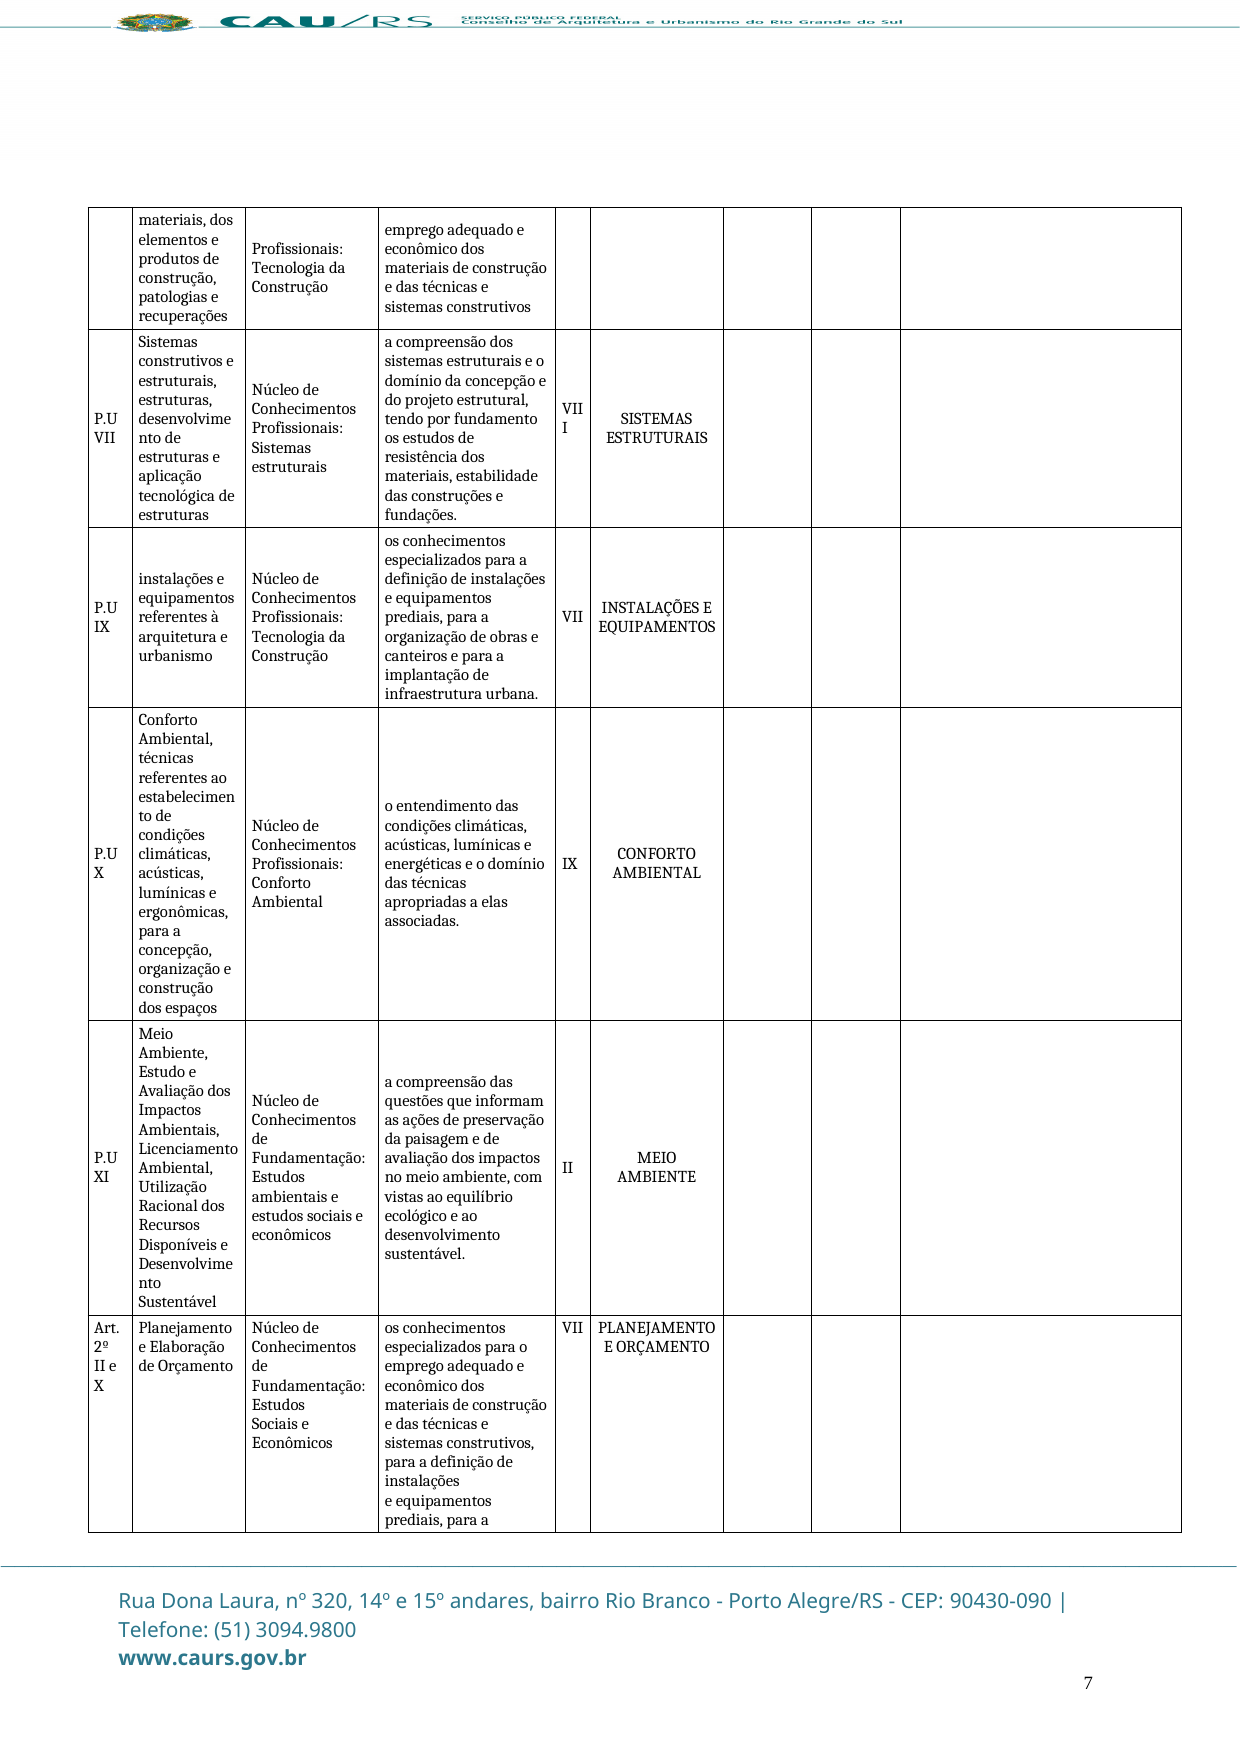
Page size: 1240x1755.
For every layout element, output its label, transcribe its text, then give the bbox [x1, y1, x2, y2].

table_cell CONFORTO AMBIENTAL [591, 708, 723, 1020]
table_cell [724, 330, 811, 527]
table_cell [724, 1021, 811, 1314]
table_cell Planejamento e Elaboração de Orçamento [133, 1316, 245, 1532]
table_cell o entendimento das condições climáticas, acústicas, lumínicas e energéticas e o domínio das técnicas apropriadas a elas associadas. [379, 708, 555, 1020]
table_cell Meio Ambiente, Estudo e Avaliação dos Impactos Ambientais, Licenciamento Ambiental, Utilização Racional dos Recursos Disponíveis e Desenvolvimento Sustentável [133, 1021, 245, 1314]
table_cell [556, 208, 590, 329]
table_cell PLANEJAMENTO E ORÇAMENTO [591, 1316, 723, 1532]
table_cell Núcleo de Conhecimentos Profissionais: Tecnologia da Construção [246, 528, 378, 707]
table_cell Núcleo de Conhecimentos Profissionais: Sistemas estruturais [246, 330, 378, 527]
table_cell a compreensão dos sistemas estruturais e o domínio da concepção e do projeto estrutural, tendo por fundamento os estudos de resistência dos materiais, estabilidade das construções e fundações. [379, 330, 555, 527]
table_cell [812, 1316, 900, 1532]
table_cell [724, 708, 811, 1020]
table_cell [89, 208, 132, 329]
table_cell a compreensão das questões que informam as ações de preservação da paisagem e de avaliação dos impactos no meio ambiente, com vistas ao equilíbrio ecológico e ao desenvolvimento sustentável. [379, 1021, 555, 1314]
table_cell P.U IX [89, 528, 132, 707]
table_cell [724, 1316, 811, 1532]
table_cell VIII [556, 330, 590, 527]
table_cell P.U VII [89, 330, 132, 527]
table_cell INSTALAÇÕES E EQUIPAMENTOS [591, 528, 723, 707]
table_cell instalações e equipamentos referentes à arquitetura e urbanismo [133, 528, 245, 707]
table_cell os conhecimentos especializados para o emprego adequado e econômico dos materiais de construção e das técnicas e sistemas construtivos, para a definição de instalações e equipamentos prediais, para a [379, 1316, 555, 1532]
table_cell Profissionais: Tecnologia da Construção [246, 208, 378, 329]
table_cell Núcleo de Conhecimentos de Fundamentação: Estudos ambientais e estudos sociais e econômicos [246, 1021, 378, 1314]
table_cell [812, 708, 900, 1020]
table_cell [724, 528, 811, 707]
table_cell [901, 208, 1181, 329]
table_cell emprego adequado e econômico dos materiais de construção e das técnicas e sistemas construtivos [379, 208, 555, 329]
table_cell [901, 1021, 1181, 1314]
table_cell os conhecimentos especializados para a definição de instalações e equipamentos prediais, para a organização de obras e canteiros e para a implantação de infraestrutura urbana. [379, 528, 555, 707]
table_cell [901, 528, 1181, 707]
table_cell [901, 1316, 1181, 1532]
table_cell Art. 2º II e X [89, 1316, 132, 1532]
table_cell VII [556, 1316, 590, 1532]
table_cell MEIO AMBIENTE [591, 1021, 723, 1314]
table_cell Conforto Ambiental, técnicas referentes ao estabelecimento de condições climáticas, acústicas, lumínicas e ergonômicas, para a concepção, organização e construção dos espaços [133, 708, 245, 1020]
table_cell [812, 330, 900, 527]
table_cell P.U XI [89, 1021, 132, 1314]
table_cell [901, 330, 1181, 527]
table_cell [812, 528, 900, 707]
table_cell [812, 208, 900, 329]
table_cell Sistemas construtivos e estruturais, estruturas, desenvolvimento de estruturas e aplicação tecnológica de estruturas [133, 330, 245, 527]
table_cell [591, 208, 723, 329]
table_cell II [556, 1021, 590, 1314]
table_cell Núcleo de Conhecimentos Profissionais: Conforto Ambiental [246, 708, 378, 1020]
table_cell [812, 1021, 900, 1314]
table_cell VII [556, 528, 590, 707]
table_cell IX [556, 708, 590, 1020]
table_cell [901, 708, 1181, 1020]
table_cell [724, 208, 811, 329]
table_cell P.U X [89, 708, 132, 1020]
table_cell SISTEMAS ESTRUTURAIS [591, 330, 723, 527]
table_cell Núcleo de Conhecimentos de Fundamentação: Estudos Sociais e Econômicos [246, 1316, 378, 1532]
table_cell materiais, dos elementos e produtos de construção, patologias e recuperações [133, 208, 245, 329]
